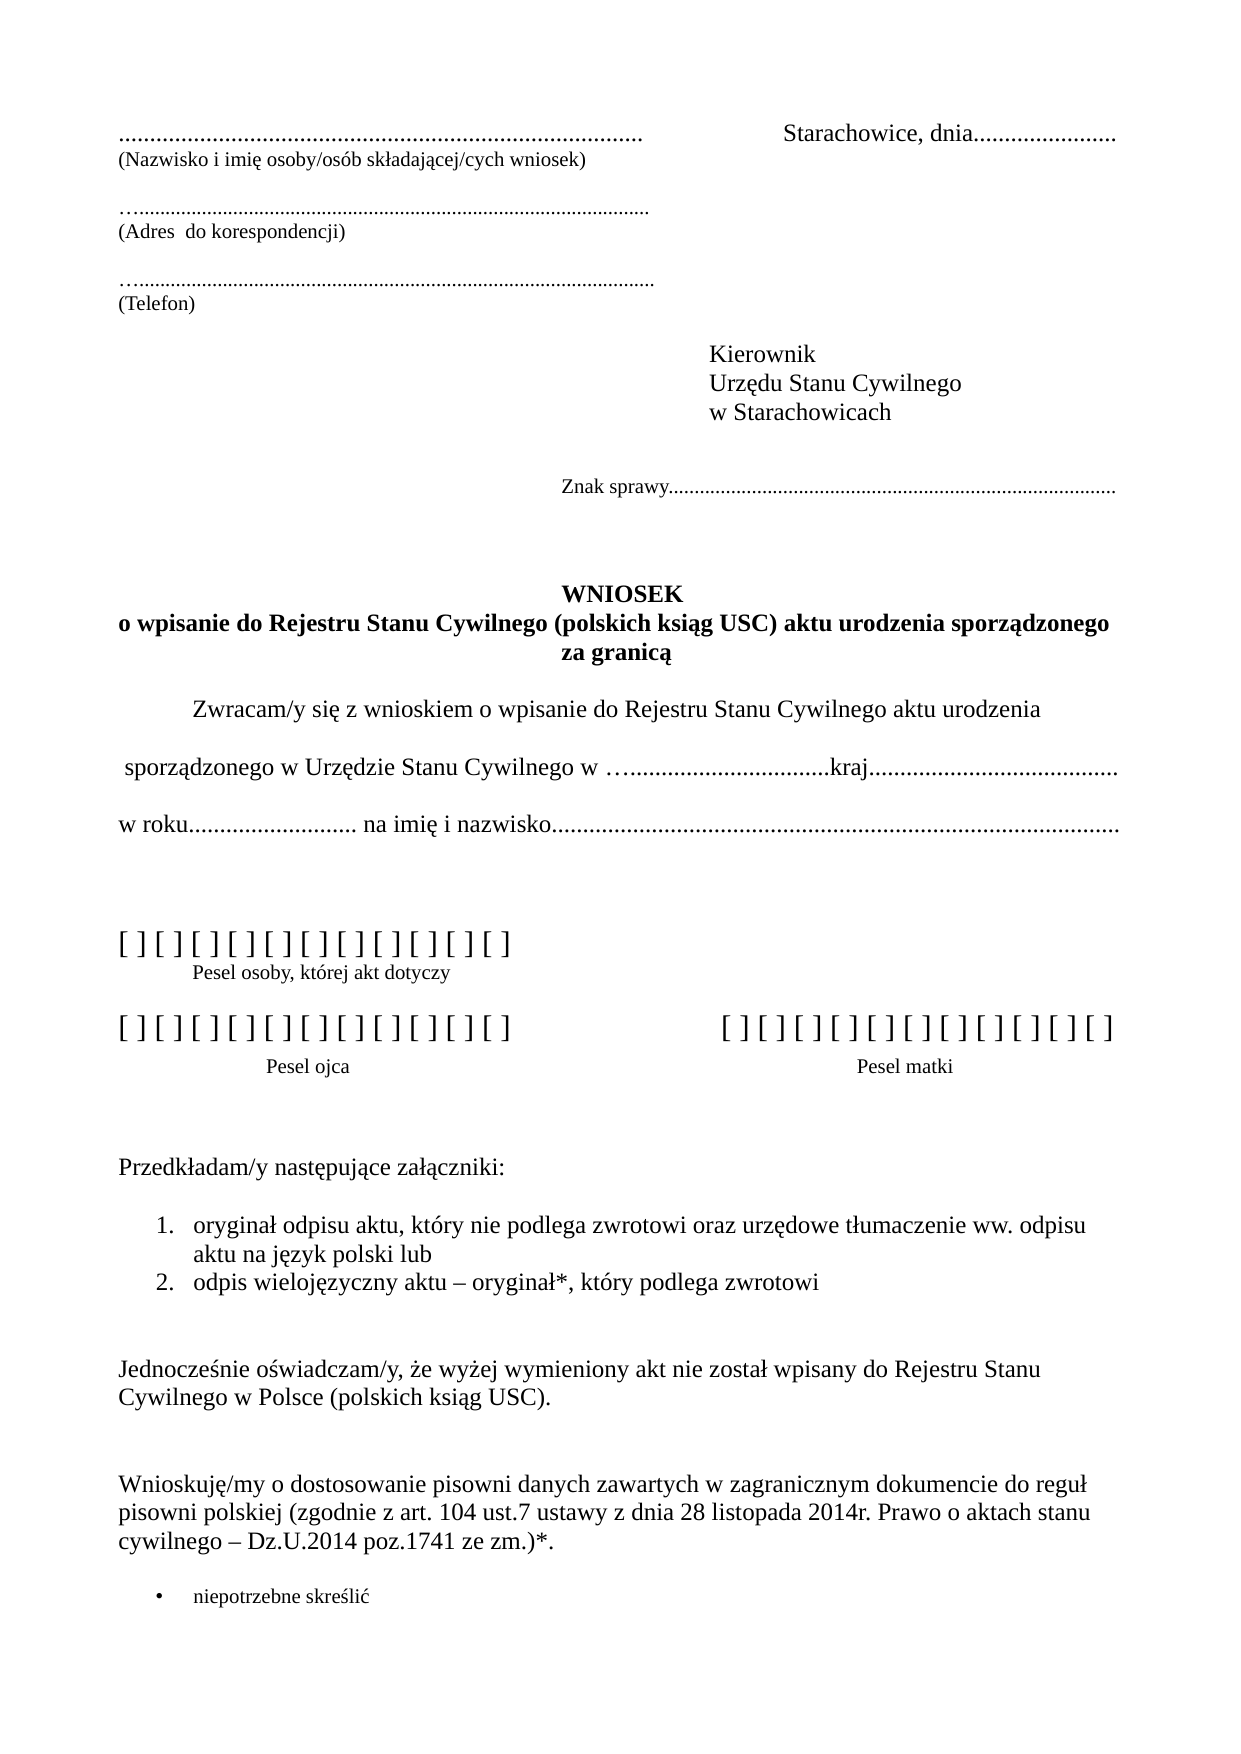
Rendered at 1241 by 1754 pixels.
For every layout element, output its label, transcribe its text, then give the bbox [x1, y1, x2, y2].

text Pesel ojca Pesel matki [118, 1044, 1122, 1080]
text [ ] [ ] [ ] [ ] [ ] [ ] [ ] [ ] [ ] [ ] [ ] [ ] [ ] [ ] [ ] [ ] [ ] [ ] [ ] [ ] [ ] [ ] [118, 1008, 1122, 1044]
list odpis wielojęzyczny aktu – oryginał*, który podlega zwrotowi [156, 1267, 1122, 1296]
text .................................................................................... Starachowice, dnia....................... [118, 118, 1122, 147]
text WNIOSEK [118, 579, 1122, 608]
text sporządzonego w Urzędzie Stanu Cywilnego w …................................kraj........................................ [118, 752, 1122, 781]
list oryginał odpisu aktu, który nie podlega zwrotowi oraz urzędowe tłumaczenie ww. odpisu aktu na język polski lub [156, 1210, 1122, 1267]
text Urzędu Stanu Cywilnego [118, 368, 1122, 397]
text w Starachowicach [118, 397, 1122, 426]
text Jednocześnie oświadczam/y, że wyżej wymieniony akt nie został wpisany do Rejestru Stanu Cywilnego w Polsce (polskich ksiąg USC). [118, 1354, 1122, 1411]
text Zwracam/y się z wnioskiem o wpisanie do Rejestru Stanu Cywilnego aktu urodzenia [118, 694, 1122, 723]
text (Adres do korespondencji) [118, 219, 1122, 243]
text Kierownik [118, 339, 1122, 368]
text w roku........................... na imię i nazwisko........................................................................................... [118, 809, 1122, 838]
text (Nazwisko i imię osoby/osób składającej/cych wniosek) [118, 147, 1122, 171]
text Pesel osoby, której akt dotyczy [118, 960, 1122, 984]
text o wpisanie do Rejestru Stanu Cywilnego (polskich ksiąg USC) aktu urodzenia sporządzonego za granicą [118, 608, 1122, 666]
text Znak sprawy...................................................................................... [118, 474, 1122, 498]
text [ ] [ ] [ ] [ ] [ ] [ ] [ ] [ ] [ ] [ ] [ ] [118, 924, 1122, 960]
text Przedkładam/y następujące załączniki: [118, 1152, 1122, 1181]
text …................................................................................................... [118, 267, 1122, 291]
list niepotrzebne skreślić [156, 1584, 1122, 1608]
text Wnioskuję/my o dostosowanie pisowni danych zawartych w zagranicznym dokumencie do reguł pisowni polskiej (zgodnie z art. 104 ust.7 ustawy z dnia 28 listopada 2014r. Prawo o aktach stanu cywilnego – Dz.U.2014 poz.1741 ze zm.)*. [118, 1469, 1122, 1555]
text ….................................................................................................. [118, 195, 1122, 219]
text (Telefon) [118, 291, 1122, 315]
